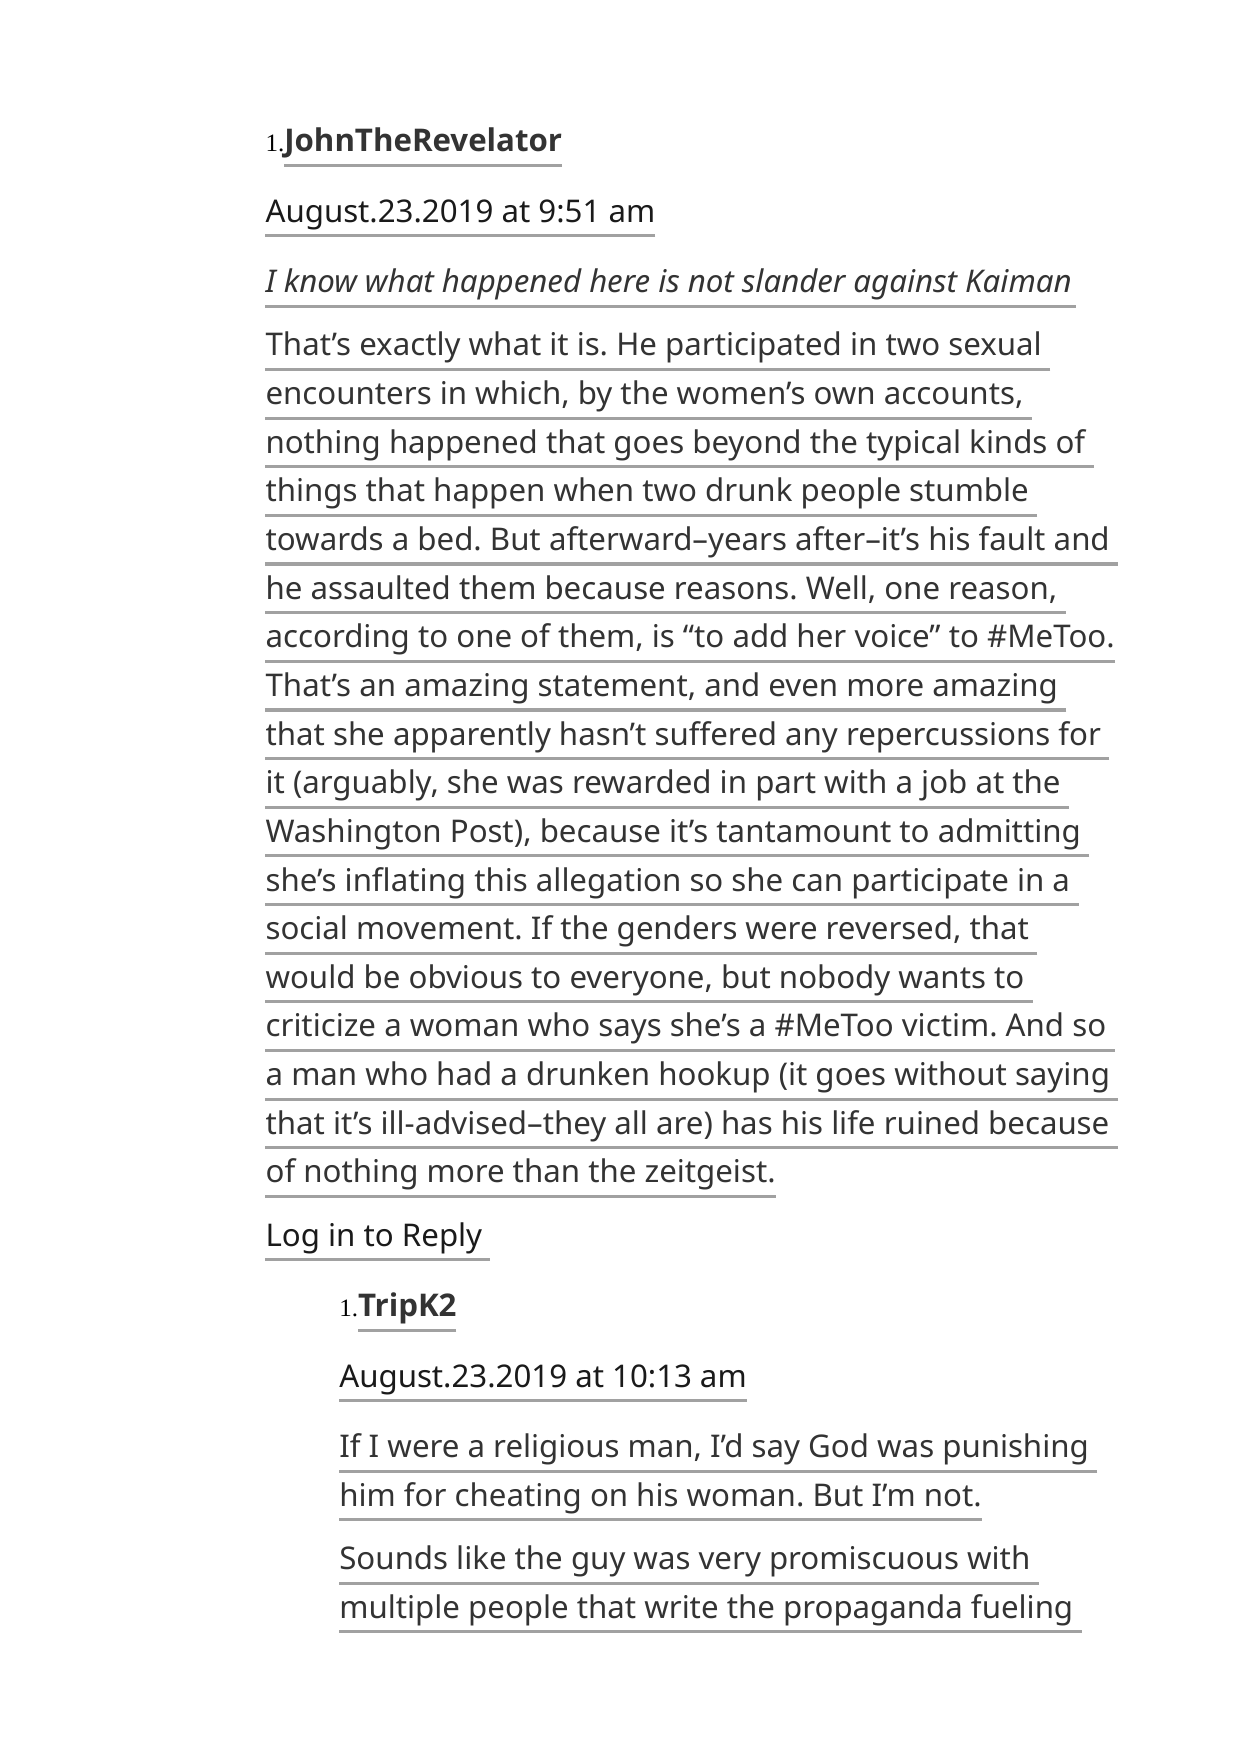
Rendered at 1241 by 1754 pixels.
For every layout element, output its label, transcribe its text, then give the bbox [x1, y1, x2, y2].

list TripK2 [118, 1283, 1122, 1332]
list August.23.2019 at 10:13 am [118, 1354, 1122, 1402]
list That’s exactly what it is. He participated in two sexual encounters in which, by the women’s own accounts, nothing happened that goes beyond the typical kinds of things that happen when two drunk people stumble towards a bed. But afterward–years after–it’s his fault and he assaulted them because reasons. Well, one reason, according to one of them, is “to add her voice” to #MeToo. That’s an amazing statement, and even more amazing that she apparently hasn’t suffered any repercussions for it (arguably, she was rewarded in part with a job at the Washington Post), because it’s tantamount to admitting she’s inflating this allegation so she can participate in a social movement. If the genders were reversed, that would be obvious to everyone, but nobody wants to criticize a woman who says she’s a #MeToo victim. And so a man who had a drunken hookup (it goes without saying that it’s ill-advised–they all are) has his life ruined because of nothing more than the zeitgeist. [118, 322, 1122, 1198]
list Log in to Reply [118, 1213, 1122, 1261]
list I know what happened here is not slander against Kaiman [118, 259, 1122, 308]
list JohnTheRevelator [118, 118, 1122, 167]
list Sounds like the guy was very promiscuous with multiple people that write the propaganda fueling [118, 1536, 1122, 1633]
list If I were a religious man, I’d say God was punishing him for cheating on his woman. But I’m not. [118, 1424, 1122, 1521]
list August.23.2019 at 9:51 am [118, 189, 1122, 237]
